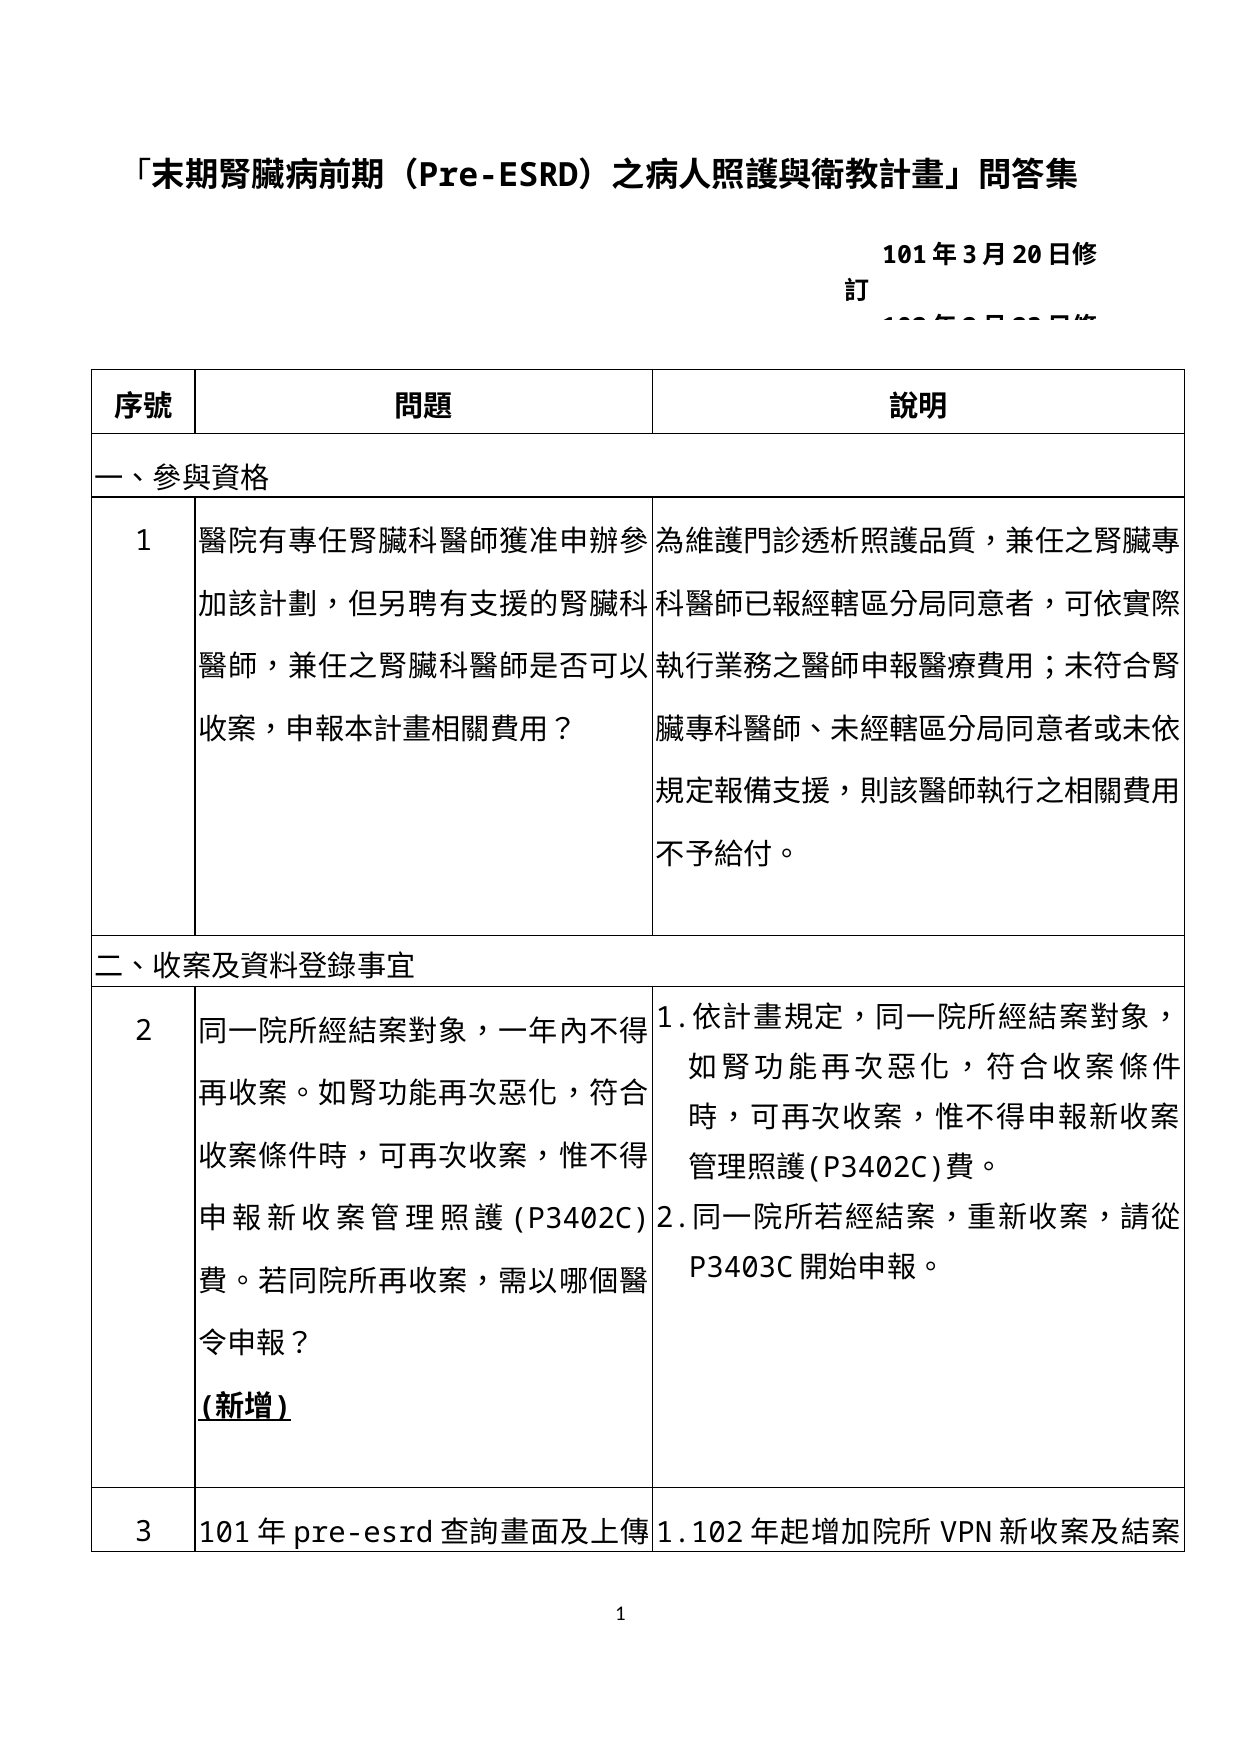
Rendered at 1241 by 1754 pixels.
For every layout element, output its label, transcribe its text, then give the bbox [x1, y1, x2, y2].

text 「末期腎臟病前期（Pre-ESRD）之病人照護與衛教計畫」問答集 [118, 156, 1122, 194]
table_cell 一、參與資格 [92, 434, 1184, 496]
table_cell 醫院有專任腎臟科醫師獲准申辦參加該計劃，但另聘有支援的腎臟科醫師，兼任之腎臟科醫師是否可以收案，申報本計畫相關費用？ [196, 498, 652, 935]
table_cell 二、收案及資料登錄事宜 [92, 936, 1184, 986]
table_cell 1.102年起增加院所VPN新收案及結案 [653, 1488, 1184, 1551]
table_cell 1 [92, 498, 194, 935]
table_cell 3 [92, 1488, 194, 1551]
table_cell 為維護門診透析照護品質，兼任之腎臟專科醫師已報經轄區分局同意者，可依實際執行業務之醫師申報醫療費用；未符合腎臟專科醫師、未經轄區分局同意者或未依規定報備支援，則該醫師執行之相關費用不予給付。 [653, 498, 1184, 935]
table_header 問題 [196, 370, 652, 433]
table_cell 101年pre-esrd查詢畫面及上傳 [196, 1488, 652, 1551]
table_header 說明 [653, 370, 1184, 433]
table_cell 2 [92, 987, 194, 1487]
table_cell 1.依計畫規定，同一院所經結案對象，如腎功能再次惡化，符合收案條件時，可再次收案，惟不得申報新收案管理照護(P3402C)費。 2.同一院所若經結案，重新收案，請從P3403C開始申報。 [653, 987, 1184, 1487]
table_cell 同一院所經結案對象，一年內不得再收案。如腎功能再次惡化，符合收案條件時，可再次收案，惟不得申報新收案管理照護(P3402C)費。若同院所再收案，需以哪個醫令申報？ (新增) [196, 987, 652, 1487]
text 102年2月23日修訂 [844, 307, 1111, 320]
text 101年3月20日修訂 [844, 234, 1111, 307]
table_header 序號 [92, 370, 194, 433]
